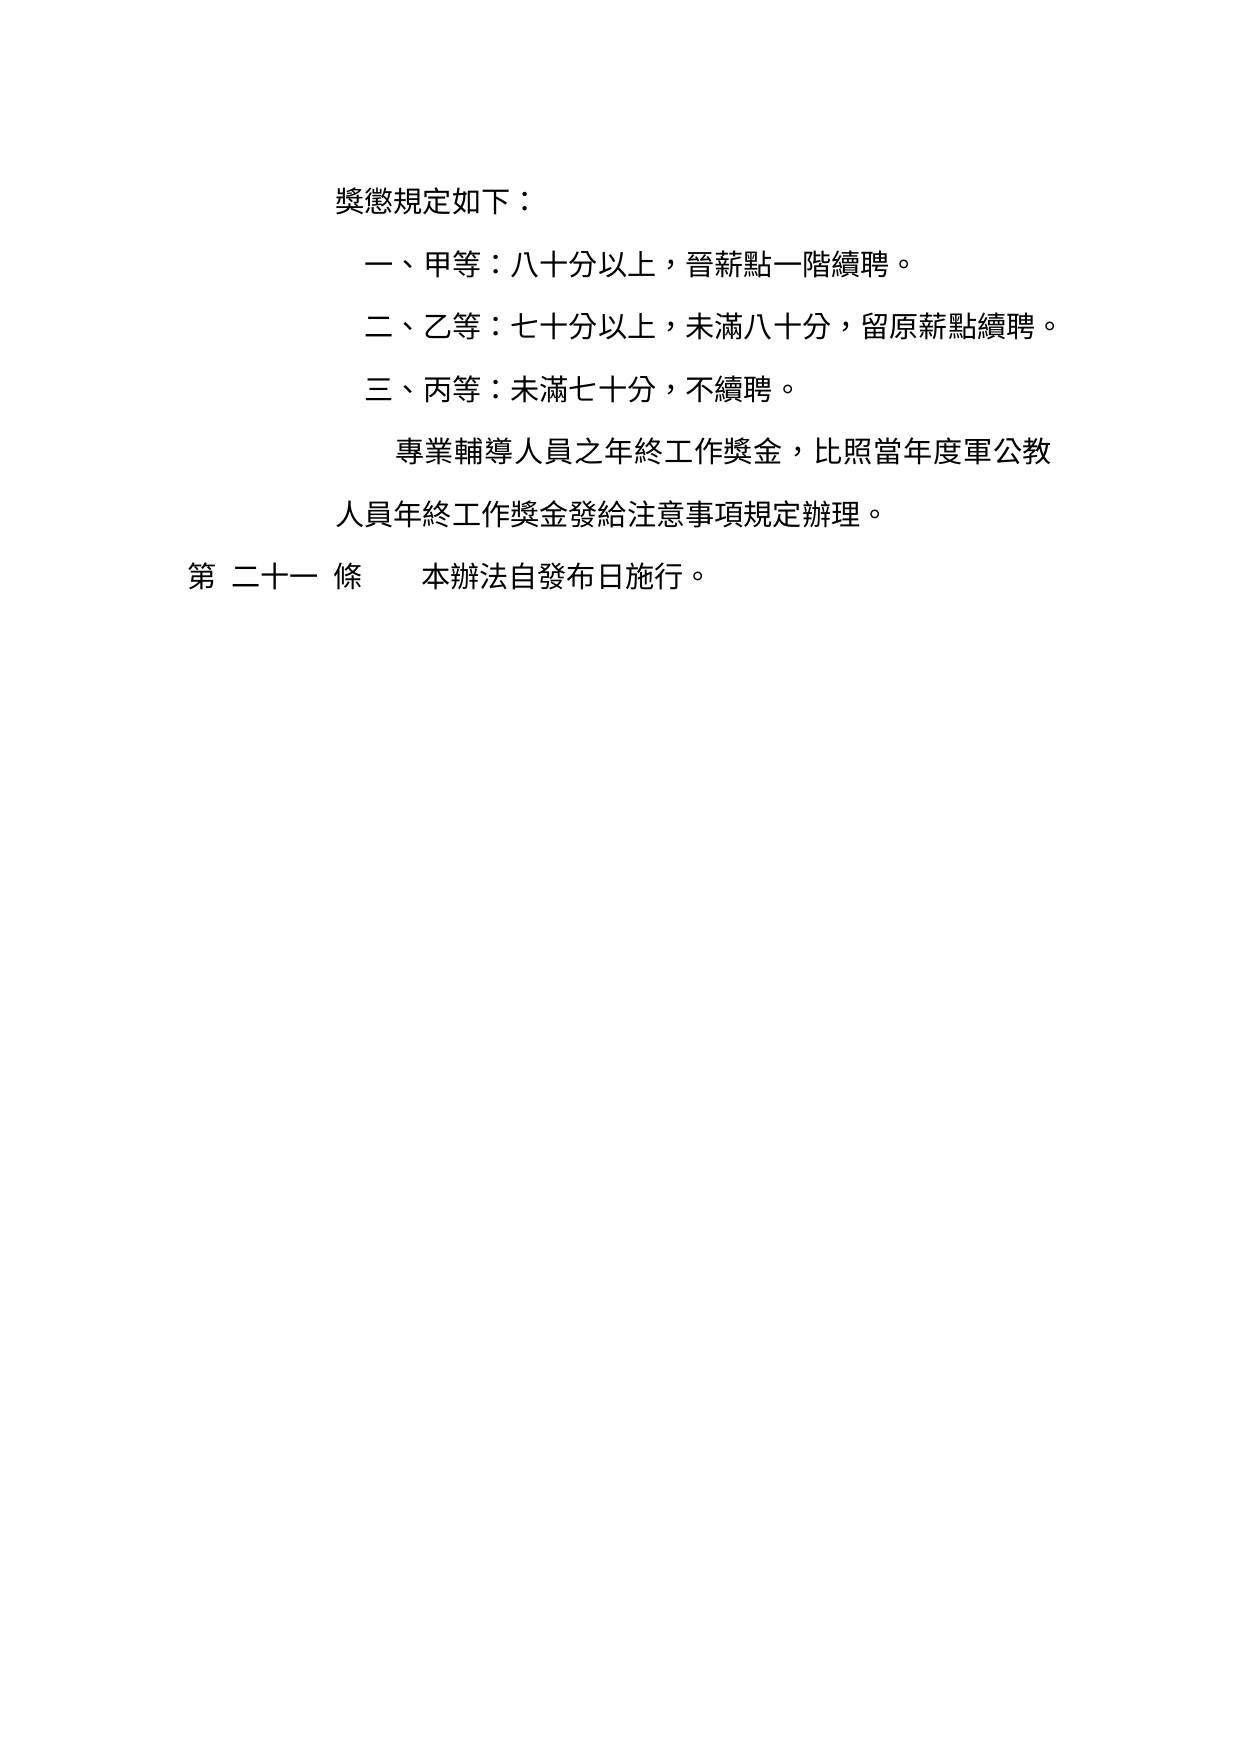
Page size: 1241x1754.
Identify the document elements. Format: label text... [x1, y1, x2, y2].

text 三、丙等：未滿七十分，不續聘。 [364, 346, 1053, 408]
text 專業輔導人員之年終工作獎金，比照當年度軍公教人員年終工作獎金發給注意事項規定辦理。 [335, 408, 1053, 533]
text 二、乙等：七十分以上，未滿八十分，留原薪點續聘。 [364, 283, 1053, 346]
text 獎懲規定如下： [335, 158, 1053, 221]
text 一、甲等：八十分以上，晉薪點一階續聘。 [364, 221, 1053, 283]
text 第 二十一 條 本辦法自發布日施行。 [187, 533, 1053, 596]
